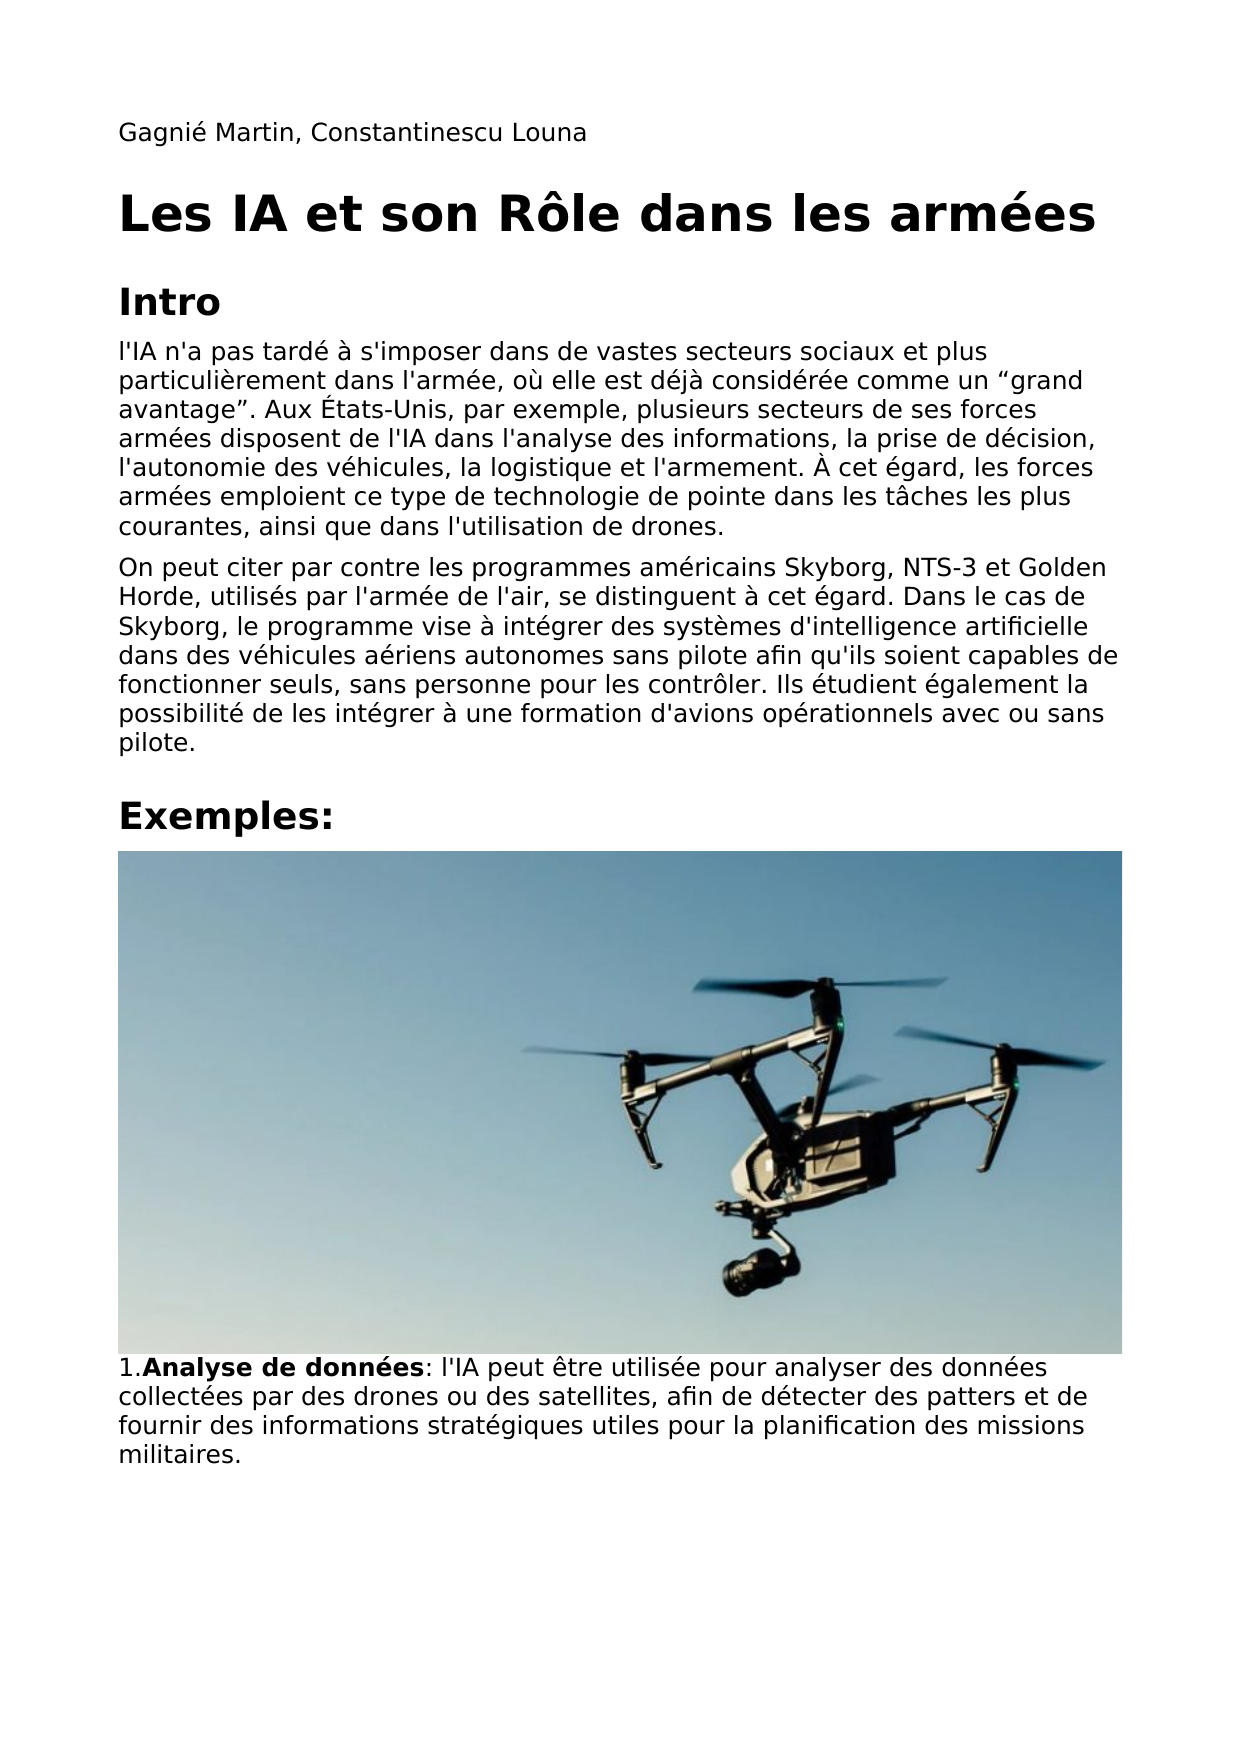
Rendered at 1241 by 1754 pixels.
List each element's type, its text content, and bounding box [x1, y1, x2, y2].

text Gagnié Martin, Constantinescu Louna [118, 118, 1122, 147]
text On peut citer par contre les programmes américains Skyborg, NTS-3 et Golden Horde, utilisés par l'armée de l'air, se distinguent à cet égard. Dans le cas de Skyborg, le programme vise à intégrer des systèmes d'intelligence artificielle dans des véhicules aériens autonomes sans pilote afin qu'ils soient capables de fonctionner seuls, sans personne pour les contrôler. Ils étudient également la possibilité de les intégrer à une formation d'avions opérationnels avec ou sans pilote. [118, 553, 1122, 757]
picture [118, 851, 1123, 1354]
subtitle Exemples: [118, 795, 1122, 839]
text l'IA n'a pas tardé à s'imposer dans de vastes secteurs sociaux et plus particulièrement dans l'armée, où elle est déjà considérée comme un “grand avantage”. Aux États-Unis, par exemple, plusieurs secteurs de ses forces armées disposent de l'IA dans l'analyse des informations, la prise de décision, l'autonomie des véhicules, la logistique et l'armement. À cet égard, les forces armées emploient ce type de technologie de pointe dans les tâches les plus courantes, ainsi que dans l'utilisation de drones. [118, 337, 1122, 541]
subtitle Intro [118, 281, 1122, 324]
text 1.Analyse de données: l'IA peut être utilisée pour analyser des données collectées par des drones ou des satellites, afin de détecter des patters et de fournir des informations stratégiques utiles pour la planification des missions militaires. [118, 1354, 1122, 1470]
subtitle Les IA et son Rôle dans les armées [118, 185, 1122, 243]
